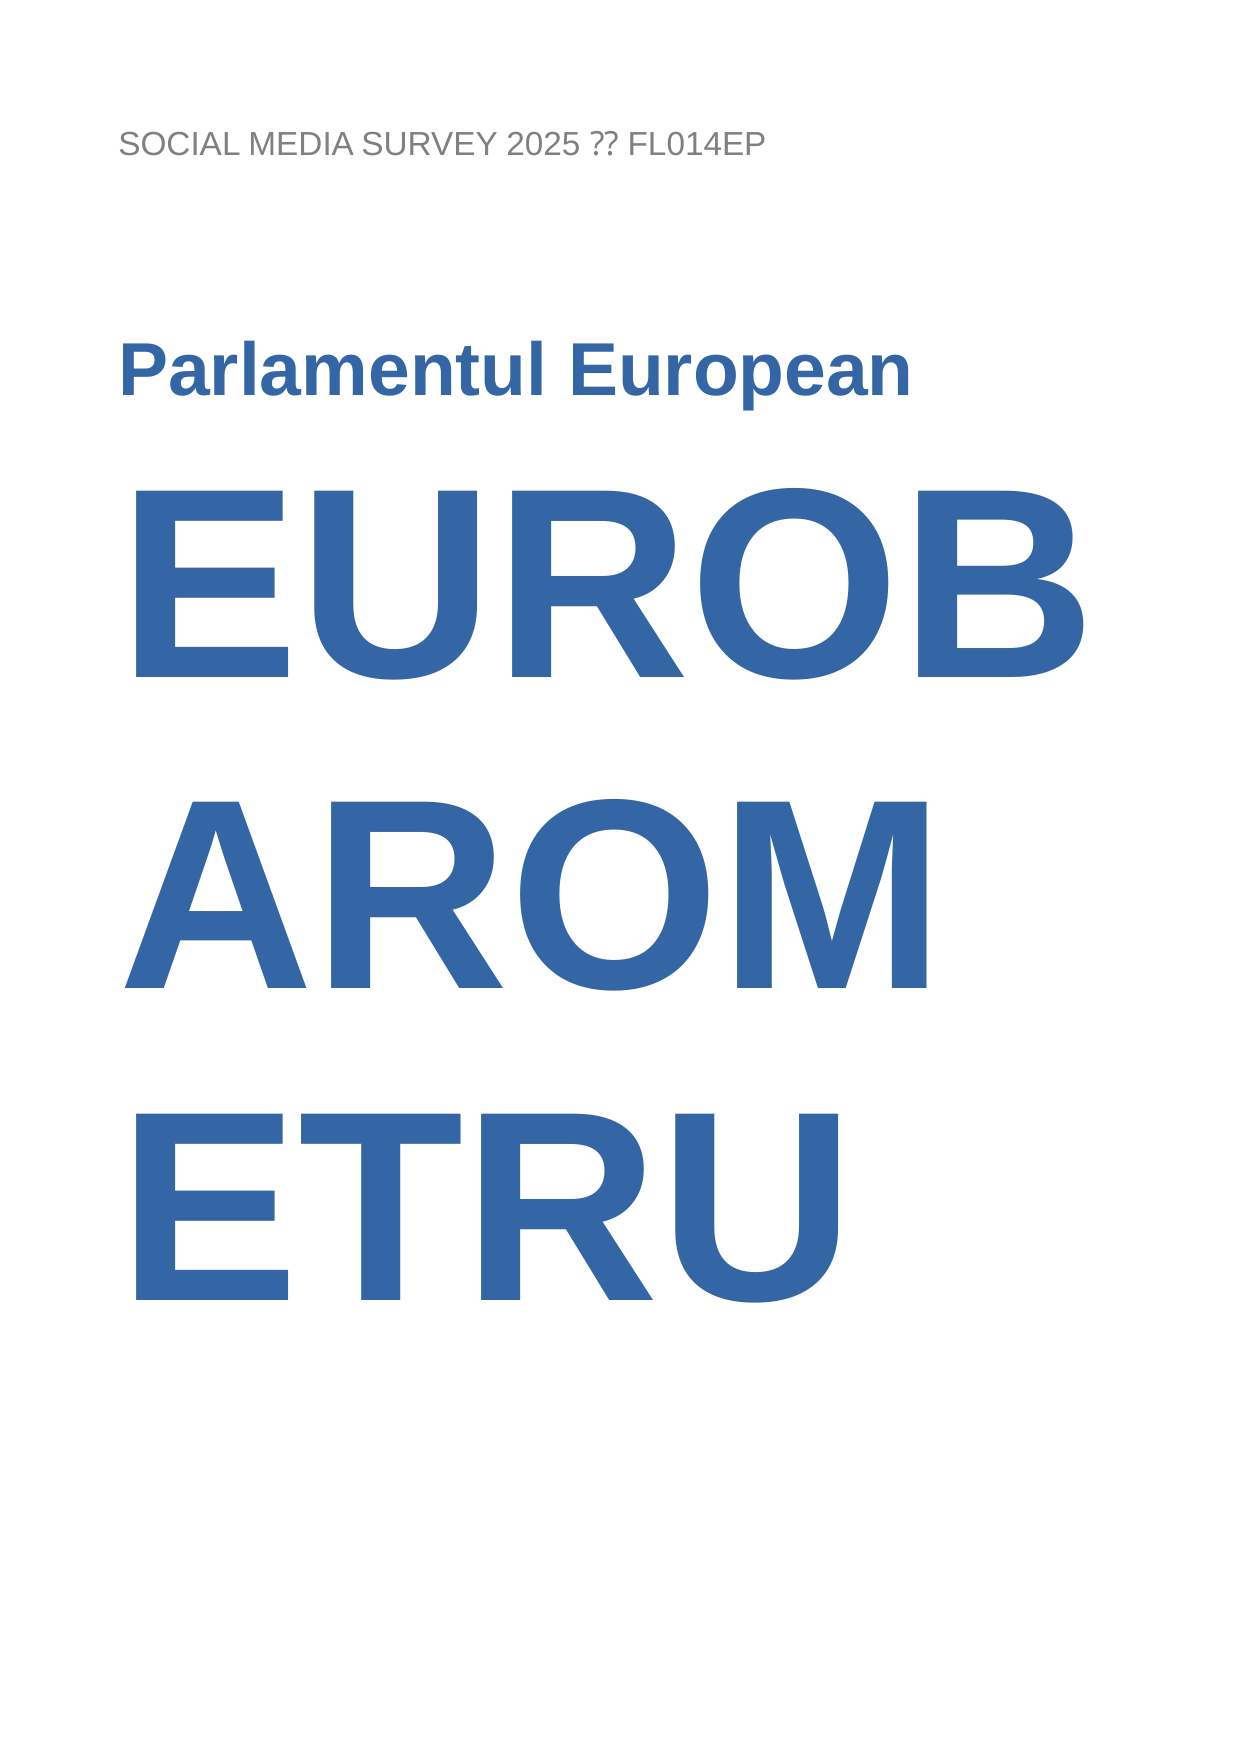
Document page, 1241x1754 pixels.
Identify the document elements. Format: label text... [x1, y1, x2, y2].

text EUROBAROMETRU [118, 423, 1122, 1358]
text Parlamentul European [118, 325, 1122, 412]
text SOCIAL MEDIA SURVEY 2025 ⁇ FL014EP [118, 124, 1122, 162]
